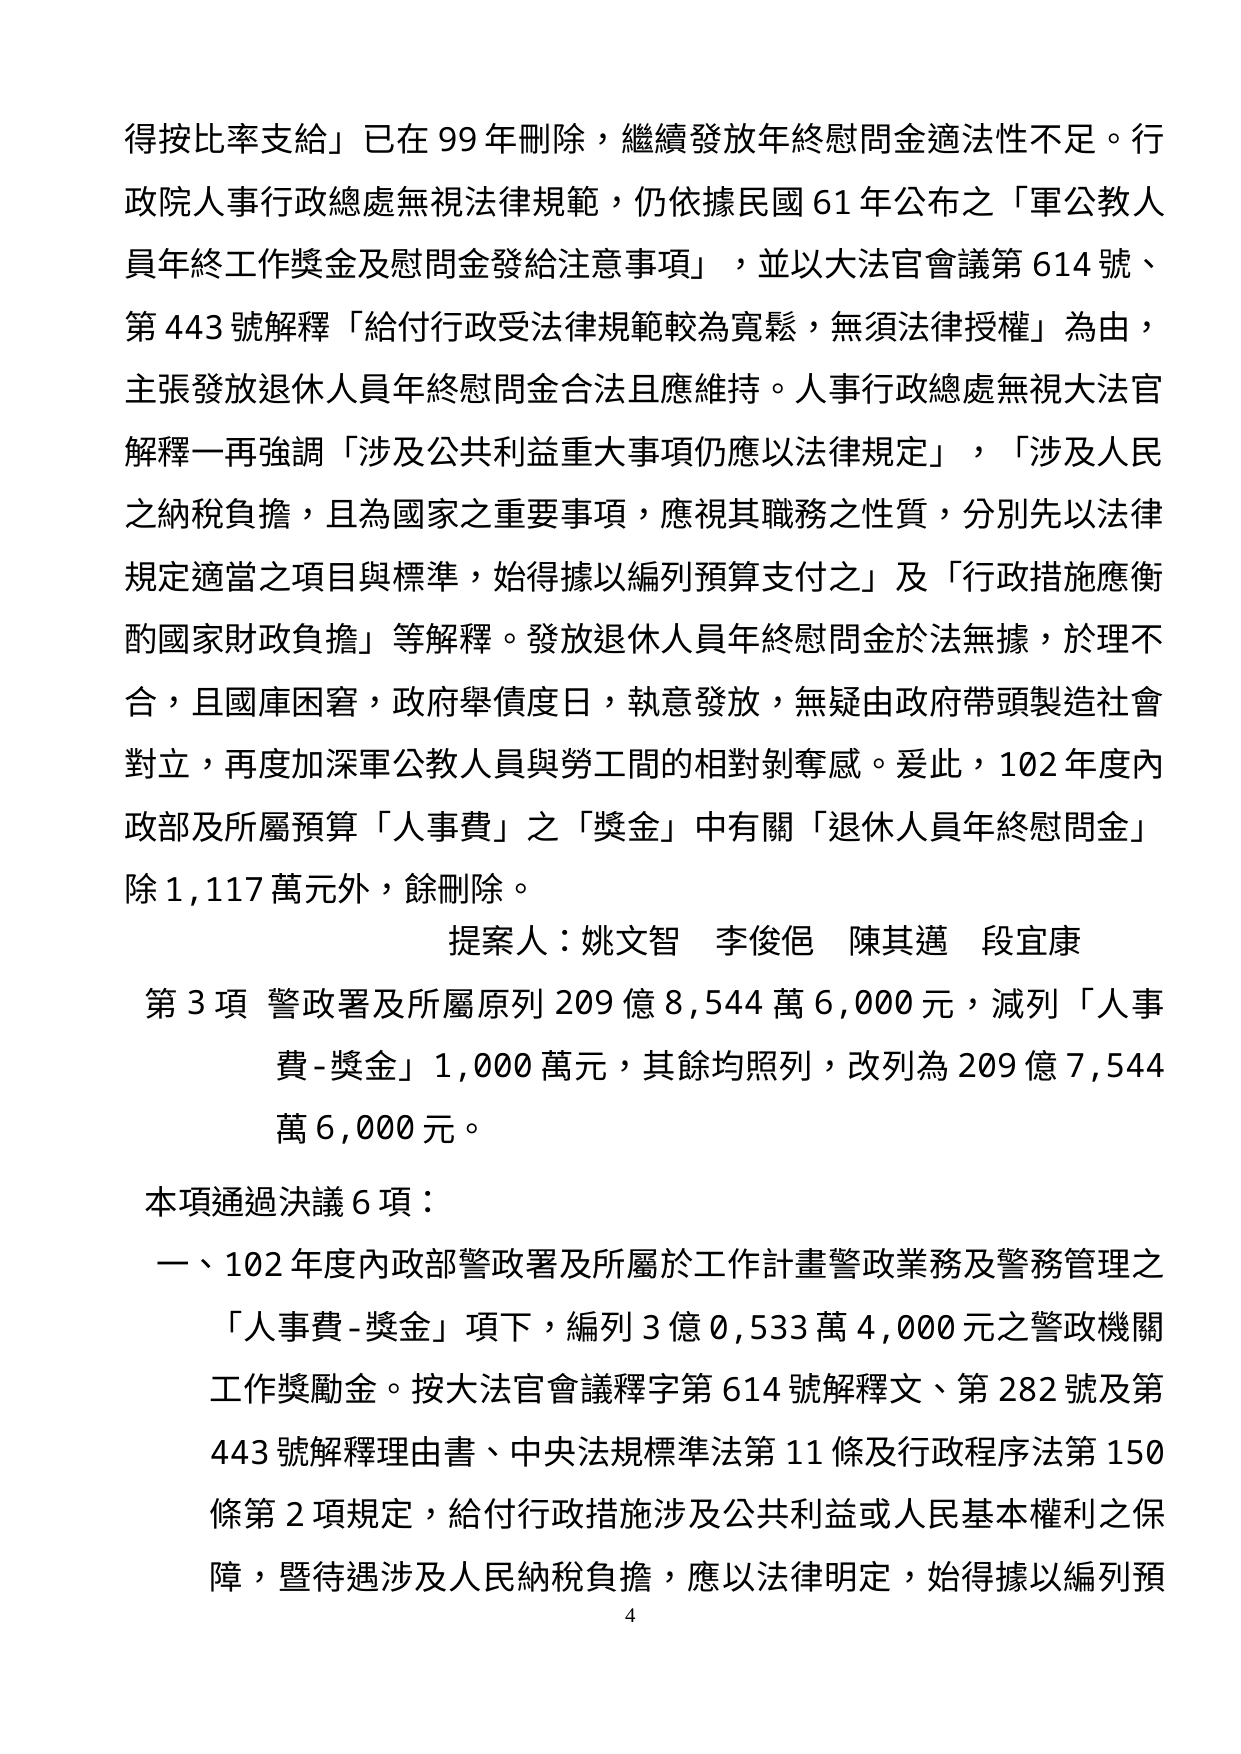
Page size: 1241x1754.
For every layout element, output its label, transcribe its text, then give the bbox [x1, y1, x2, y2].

text 本項通過決議6項： [94, 1158, 1165, 1221]
text 一、102年度內政部警政署及所屬於工作計畫警政業務及警務管理之「人事費-獎金」項下，編列3億0,533萬4,000元之警政機關工作獎勵金。按大法官會議釋字第614號解釋文、第282號及第443號解釋理由書、中央法規標準法第11條及行政程序法第150條第2項規定，給付行政措施涉及公共利益或人民基本權利之保障，暨待遇涉及人民納稅負擔，應以法律明定，始得據以編列預算公務人員之待遇。又無論在俸給法或考績法均未授權另立名目發放獎金，該獎金之法源僅有行政規則位階，於法不符，破壞整體公務員待遇體制。爰要求凍結「鐵路警察局」33萬6,000元、「花蓮港務警察局」6,000元及「國道公路警察局」5,111萬3,000元，共計5,145萬5,000元，俟內政部會同交通部、財政部研擬道路交通違規罰鍰收入分配及運用辦法後，始得動支。 [94, 1221, 1165, 1596]
text 第3項 警政署及所屬原列209億8,544萬6,000元，減列「人事費-獎金」1,000萬元，其餘均照列，改列為209億7,544萬6,000元。 [144, 971, 1165, 1158]
text 得按比率支給」已在99年刪除，繼續發放年終慰問金適法性不足。行政院人事行政總處無視法律規範，仍依據民國61年公布之「軍公教人員年終工作獎金及慰問金發給注意事項」，並以大法官會議第614號、第443號解釋「給付行政受法律規範較為寬鬆，無須法律授權」為由，主張發放退休人員年終慰問金合法且應維持。人事行政總處無視大法官解釋一再強調「涉及公共利益重大事項仍應以法律規定」，「涉及人民之納稅負擔，且為國家之重要事項，應視其職務之性質，分別先以法律規定適當之項目與標準，始得據以編列預算支付之」及「行政措施應衡酌國家財政負擔」等解釋。發放退休人員年終慰問金於法無據，於理不合，且國庫困窘，政府舉債度日，執意發放，無疑由政府帶頭製造社會對立，再度加深軍公教人員與勞工間的相對剝奪感。爰此，102年度內政部及所屬預算「人事費」之「獎金」中有關「退休人員年終慰問金」除1,117萬元外，餘刪除。 [124, 96, 1165, 908]
text 提案人：姚文智 李俊俋 陳其邁 段宜康 [198, 908, 1224, 971]
